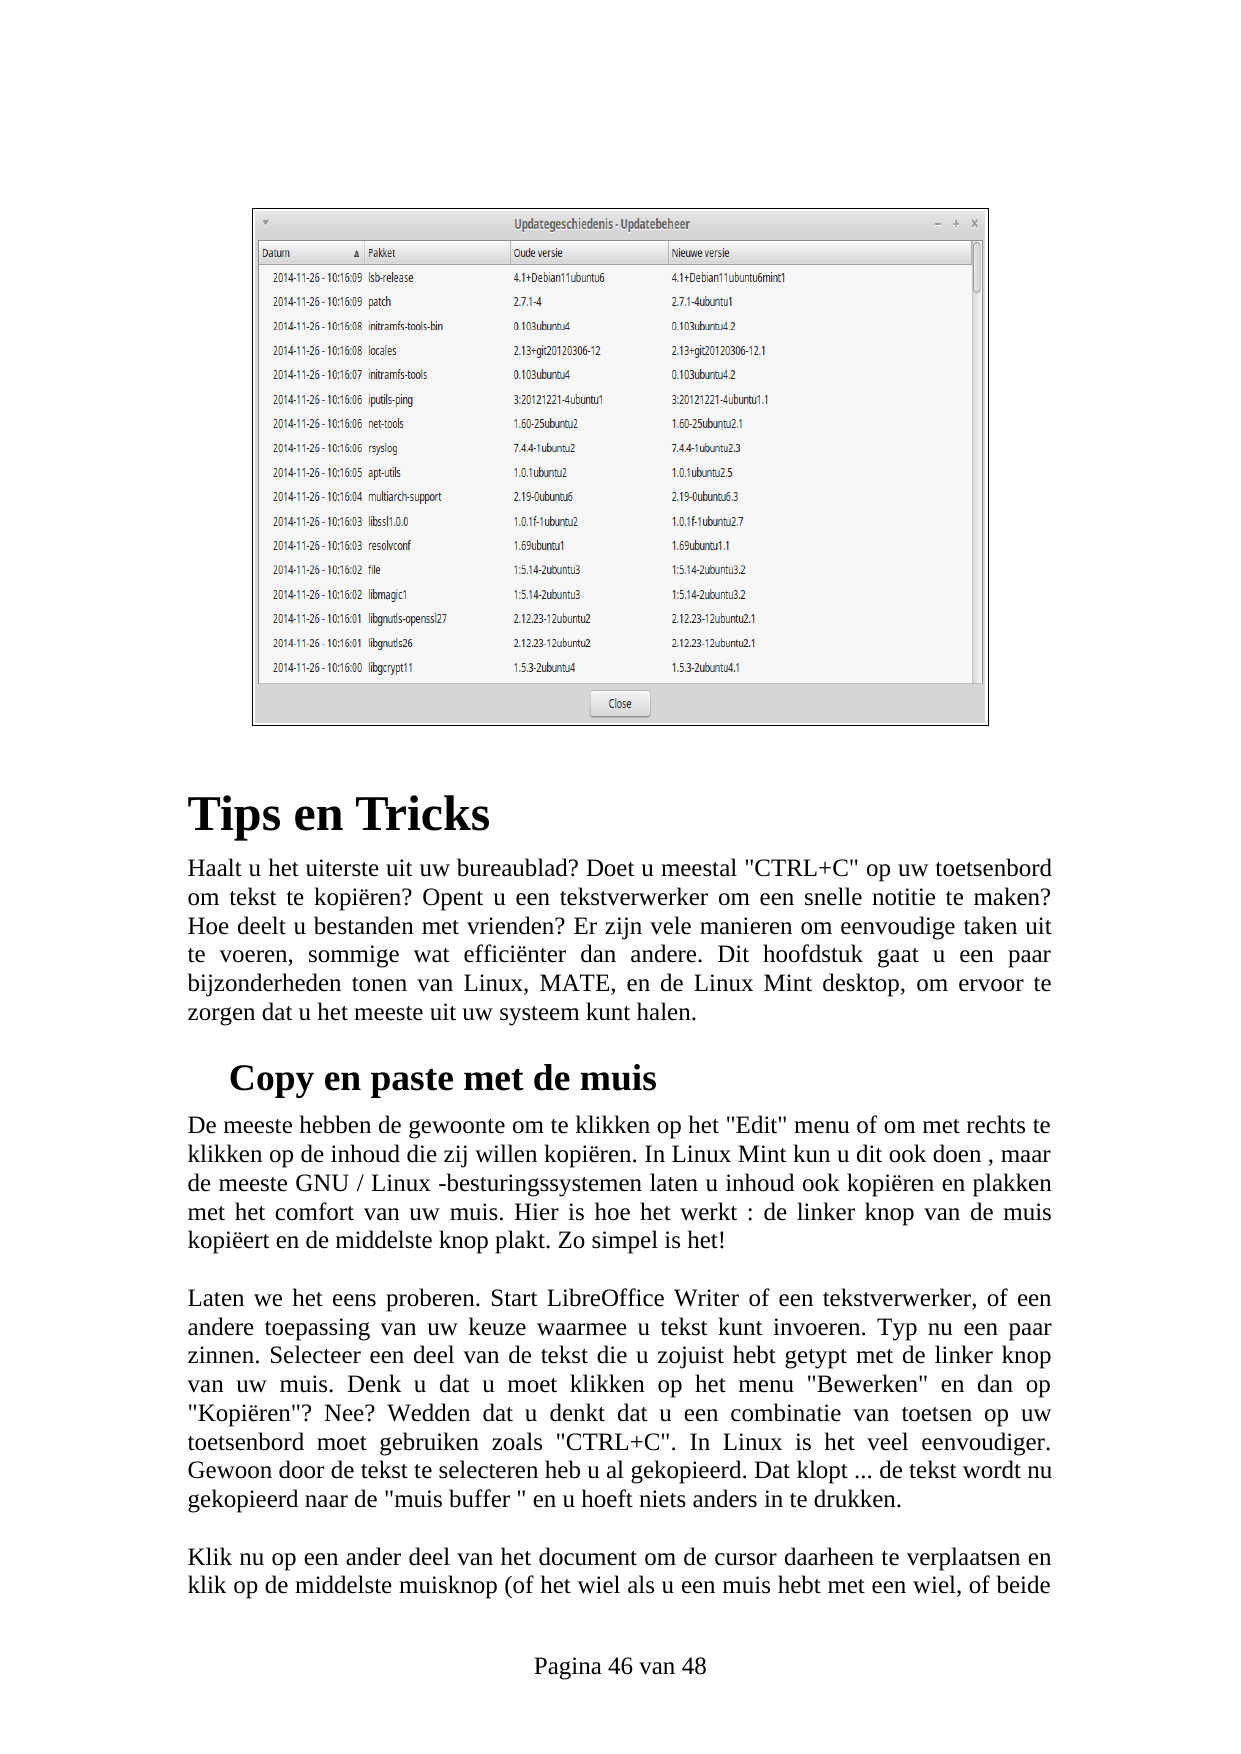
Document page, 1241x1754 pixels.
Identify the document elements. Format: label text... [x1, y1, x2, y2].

text De meeste hebben de gewoonte om te klikken op het "Edit" menu of om met rechts te klikken op de inhoud die zij willen kopiëren. In Linux Mint kun u dit ook doen , maar de meeste GNU / Linux -besturingssystemen laten u inhoud ook kopiëren en plakken met het comfort van uw muis. Hier is hoe het werkt : de linker knop van de muis kopiëert en de middelste knop plakt. Zo simpel is het! Laten we het eens proberen. Start LibreOffice Writer of een tekstverwerker, of een andere toepassing van uw keuze waarmee u tekst kunt invoeren. Typ nu een paar zinnen. Selecteer een deel van de tekst die u zojuist hebt getypt met de linker knop van uw muis. Denk u dat u moet klikken op het menu "Bewerken" en dan op "Kopiëren"? Nee? Wedden dat u denkt dat u een combinatie van toetsen op uw toetsenbord moet gebruiken zoals "CTRL+C". In Linux is het veel eenvoudiger. Gewoon door de tekst te selecteren heb u al gekopieerd. Dat klopt ... de tekst wordt nu gekopieerd naar de "muis buffer " en u hoeft niets anders in te drukken. Klik nu op een ander deel van het document om de cursor daarheen te verplaatsen en klik op de middelste muisknop (of het wiel als u een muis hebt met een wiel, of beide [187, 1111, 1053, 1599]
text Haalt u het uiterste uit uw bureaublad? Doet u meestal "CTRL+C" op uw toetsenbord om tekst te kopiëren? Opent u een tekstverwerker om een snelle notitie te maken? Hoe deelt u bestanden met vrienden? Er zijn vele manieren om eenvoudige taken uit te voeren, sommige wat efficiënter dan andere. Dit hoofdstuk gaat u een paar bijzonderheden tonen van Linux, MATE, en de Linux Mint desktop, om ervoor te zorgen dat u het meeste uit uw systeem kunt halen. [187, 853, 1053, 1026]
subtitle Tips en Tricks [187, 783, 1053, 841]
subtitle Copy en paste met de muis [187, 1055, 1053, 1098]
picture [255, 211, 986, 723]
